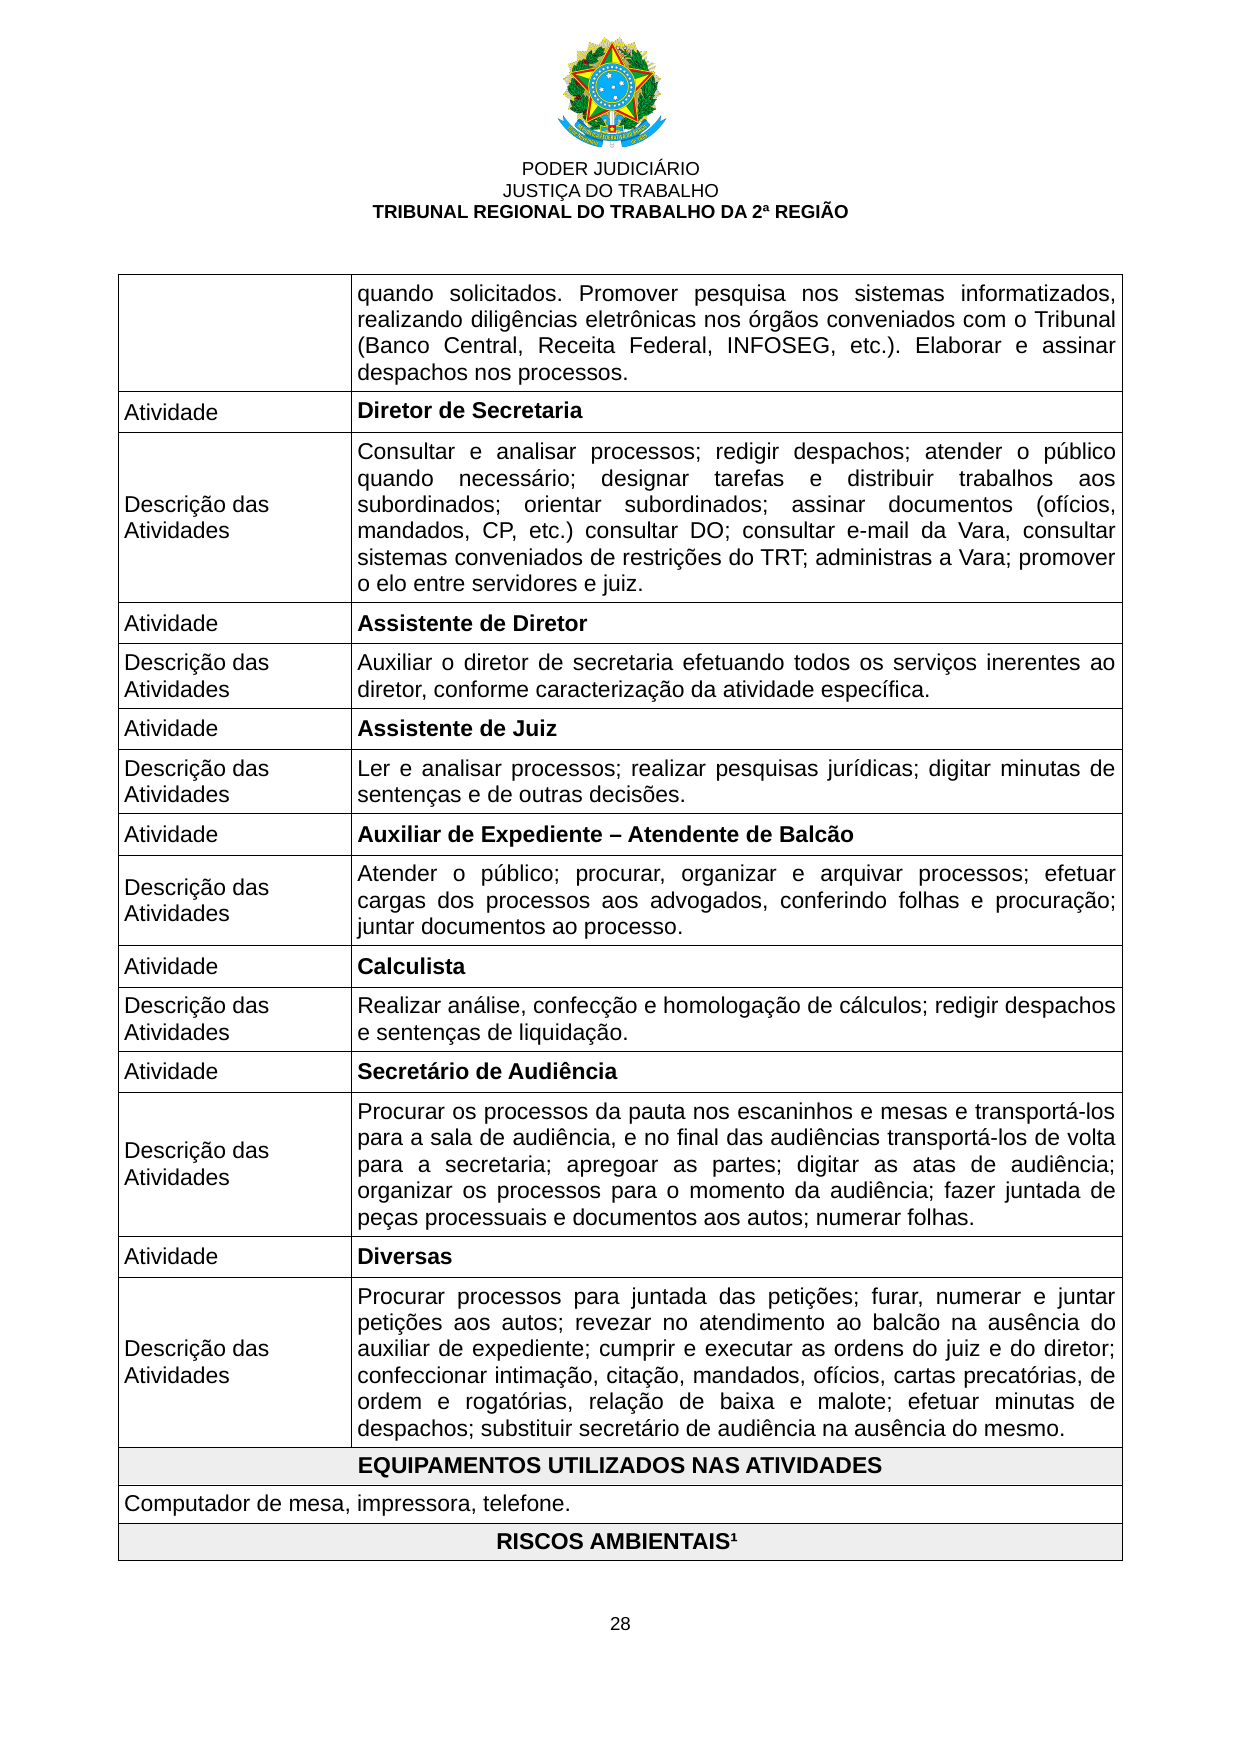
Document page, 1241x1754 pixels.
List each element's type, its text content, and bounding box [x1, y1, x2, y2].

table_cell Atender o público; procurar, organizar e arquivar processos; efetuar cargas dos processos aos advogados, conferindo folhas e procuração; juntar documentos ao processo. [352, 856, 1122, 945]
table_cell Atividade [119, 392, 351, 432]
table_cell EQUIPAMENTOS UTILIZADOS NAS ATIVIDADES [119, 1448, 1122, 1484]
table_cell Atividade [119, 814, 351, 854]
table_cell Descrição das Atividades [119, 988, 351, 1051]
table_cell Ler e analisar processos; realizar pesquisas jurídicas; digitar minutas de sentenças e de outras decisões. [352, 750, 1122, 813]
table_cell [119, 275, 351, 391]
table_cell Atividade [119, 603, 351, 643]
table_cell Calculista [352, 946, 1122, 987]
table_cell Atividade [119, 1052, 351, 1092]
table_cell Descrição das Atividades [119, 433, 351, 602]
table_cell Descrição das Atividades [119, 644, 351, 708]
table_cell Diversas [352, 1237, 1122, 1277]
table_cell Consultar e analisar processos; redigir despachos; atender o público quando necessário; designar tarefas e distribuir trabalhos aos subordinados; orientar subordinados; assinar documentos (ofícios, mandados, CP, etc.) consultar DO; consultar e-mail da Vara, consultar sistemas conveniados de restrições do TRT; administras a Vara; promover o elo entre servidores e juiz. [352, 433, 1122, 602]
table_cell Procurar os processos da pauta nos escaninhos e mesas e transportá-los para a sala de audiência, e no final das audiências transportá-los de volta para a secretaria; apregoar as partes; digitar as atas de audiência; organizar os processos para o momento da audiência; fazer juntada de peças processuais e documentos aos autos; numerar folhas. [352, 1093, 1122, 1236]
table_cell Procurar processos para juntada das petições; furar, numerar e juntar petições aos autos; revezar no atendimento ao balcão na ausência do auxiliar de expediente; cumprir e executar as ordens do juiz e do diretor; confeccionar intimação, citação, mandados, ofícios, cartas precatórias, de ordem e rogatórias, relação de baixa e malote; efetuar minutas de despachos; substituir secretário de audiência na ausência do mesmo. [352, 1278, 1122, 1447]
table_cell Assistente de Juiz [352, 709, 1122, 749]
table_cell Atividade [119, 709, 351, 749]
table_cell RISCOS AMBIENTAIS¹ [119, 1524, 1122, 1560]
table_cell Atividade [119, 946, 351, 987]
table_cell Assistente de Diretor [352, 603, 1122, 643]
table_cell Auxiliar de Expediente – Atendente de Balcão [352, 814, 1122, 854]
table_cell quando solicitados. Promover pesquisa nos sistemas informatizados, realizando diligências eletrônicas nos órgãos conveniados com o Tribunal (Banco Central, Receita Federal, INFOSEG, etc.). Elaborar e assinar despachos nos processos. [352, 275, 1122, 391]
table_cell Descrição das Atividades [119, 1278, 351, 1447]
table_cell Atividade [119, 1237, 351, 1277]
table_cell Auxiliar o diretor de secretaria efetuando todos os serviços inerentes ao diretor, conforme caracterização da atividade específica. [352, 644, 1122, 708]
table_cell Secretário de Audiência [352, 1052, 1122, 1092]
table_cell Computador de mesa, impressora, telefone. [119, 1486, 1122, 1522]
table_cell Descrição das Atividades [119, 856, 351, 945]
table_cell Diretor de Secretaria [352, 392, 1122, 432]
table_cell Realizar análise, confecção e homologação de cálculos; redigir despachos e sentenças de liquidação. [352, 988, 1122, 1051]
table_cell Descrição das Atividades [119, 1093, 351, 1236]
table_cell Descrição das Atividades [119, 750, 351, 813]
